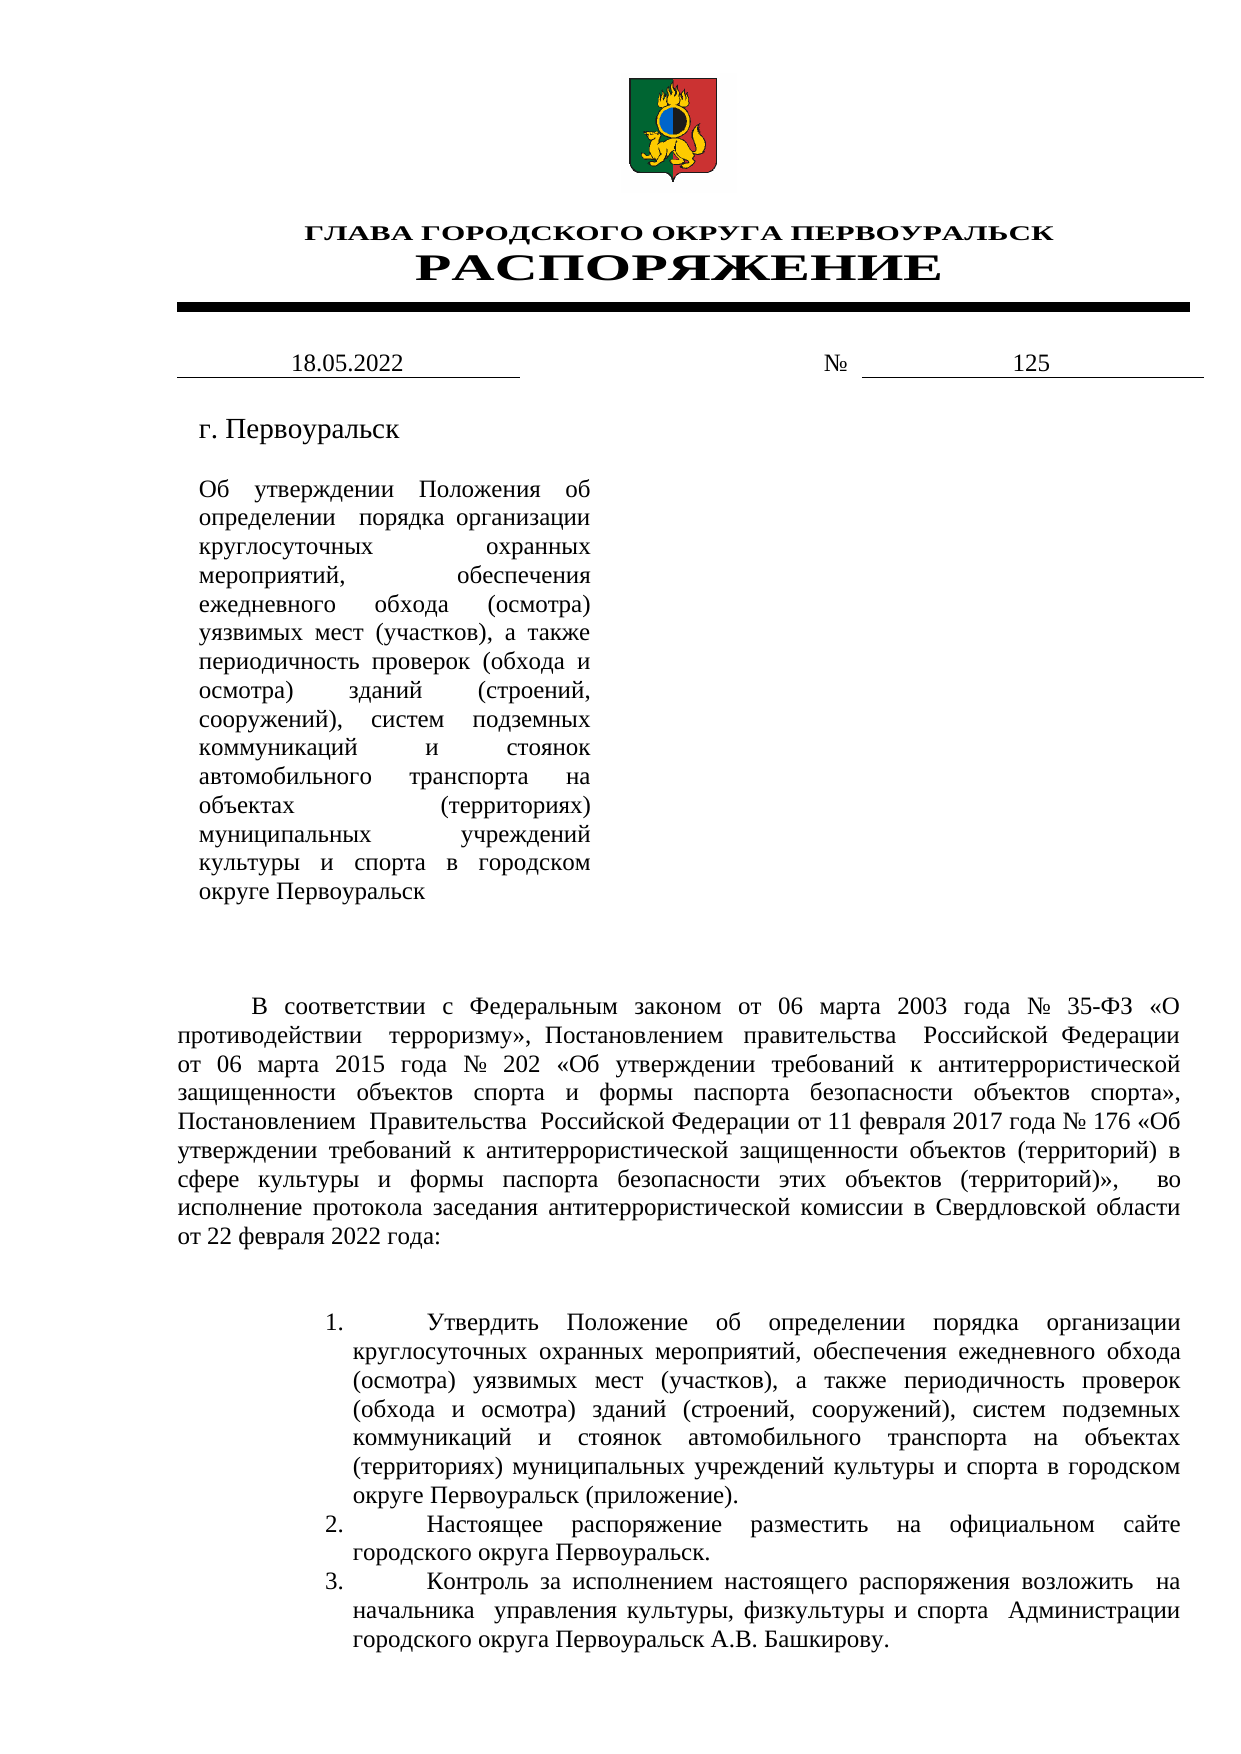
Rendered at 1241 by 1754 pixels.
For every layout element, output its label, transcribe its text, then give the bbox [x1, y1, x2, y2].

list Контроль за исполнением настоящего распоряжения возложить на начальника управления культуры, физкультуры и спорта Администрации городского округа Первоуральск А.В. Башкирову. [251, 1566, 1181, 1652]
table_header 18.05.2022 [177, 332, 520, 377]
text ГЛАВА ГОРОДСКОГО ОКРУГА ПЕРВОУРАЛЬСК [177, 221, 1181, 245]
table_header [654, 411, 1148, 905]
table_header г. Первоуральск Об утверждении Положения об определении порядка организации круглосуточных охранных мероприятий, обеспечения ежедневного обхода (осмотра) уязвимых мест (участков), а также периодичность проверок (обхода и осмотра) зданий (строений, сооружений), систем подземных коммуникаций и стоянок автомобильного транспорта на объектах (территориях) муниципальных учреждений культуры и спорта в городском округе Первоуральск [188, 411, 602, 905]
text РАСПОРЯЖЕНИЕ [177, 245, 1181, 288]
list Утвердить Положение об определении порядка организации круглосуточных охранных мероприятий, обеспечения ежедневного обхода (осмотра) уязвимых мест (участков), а также периодичность проверок (обхода и осмотра) зданий (строений, сооружений), систем подземных коммуникаций и стоянок автомобильного транспорта на объектах (территориях) муниципальных учреждений культуры и спорта в городском округе Первоуральск (приложение). [251, 1307, 1181, 1509]
text В соответствии с Федеральным законом от 06 марта 2003 года № 35-ФЗ «О противодействии терроризму», Постановлением правительства Российской Федерации от 06 марта 2015 года № 202 «Об утверждении требований к антитеррористической защищенности объектов спорта и формы паспорта безопасности объектов спорта», Постановлением Правительства Российской Федерации от 11 февраля 2017 года № 176 «Об утверждении требований к антитеррористической защищенности объектов (территорий) в сфере культуры и формы паспорта безопасности этих объектов (территорий)», во исполнение протокола заседания антитеррористической комиссии в Свердловской области от 22 февраля 2022 года: [177, 991, 1181, 1250]
table_header [602, 411, 654, 905]
list Настоящее распоряжение разместить на официальном сайте городского округа Первоуральск. [251, 1509, 1181, 1566]
table_header № [520, 332, 862, 377]
table_header 125 [862, 332, 1204, 377]
